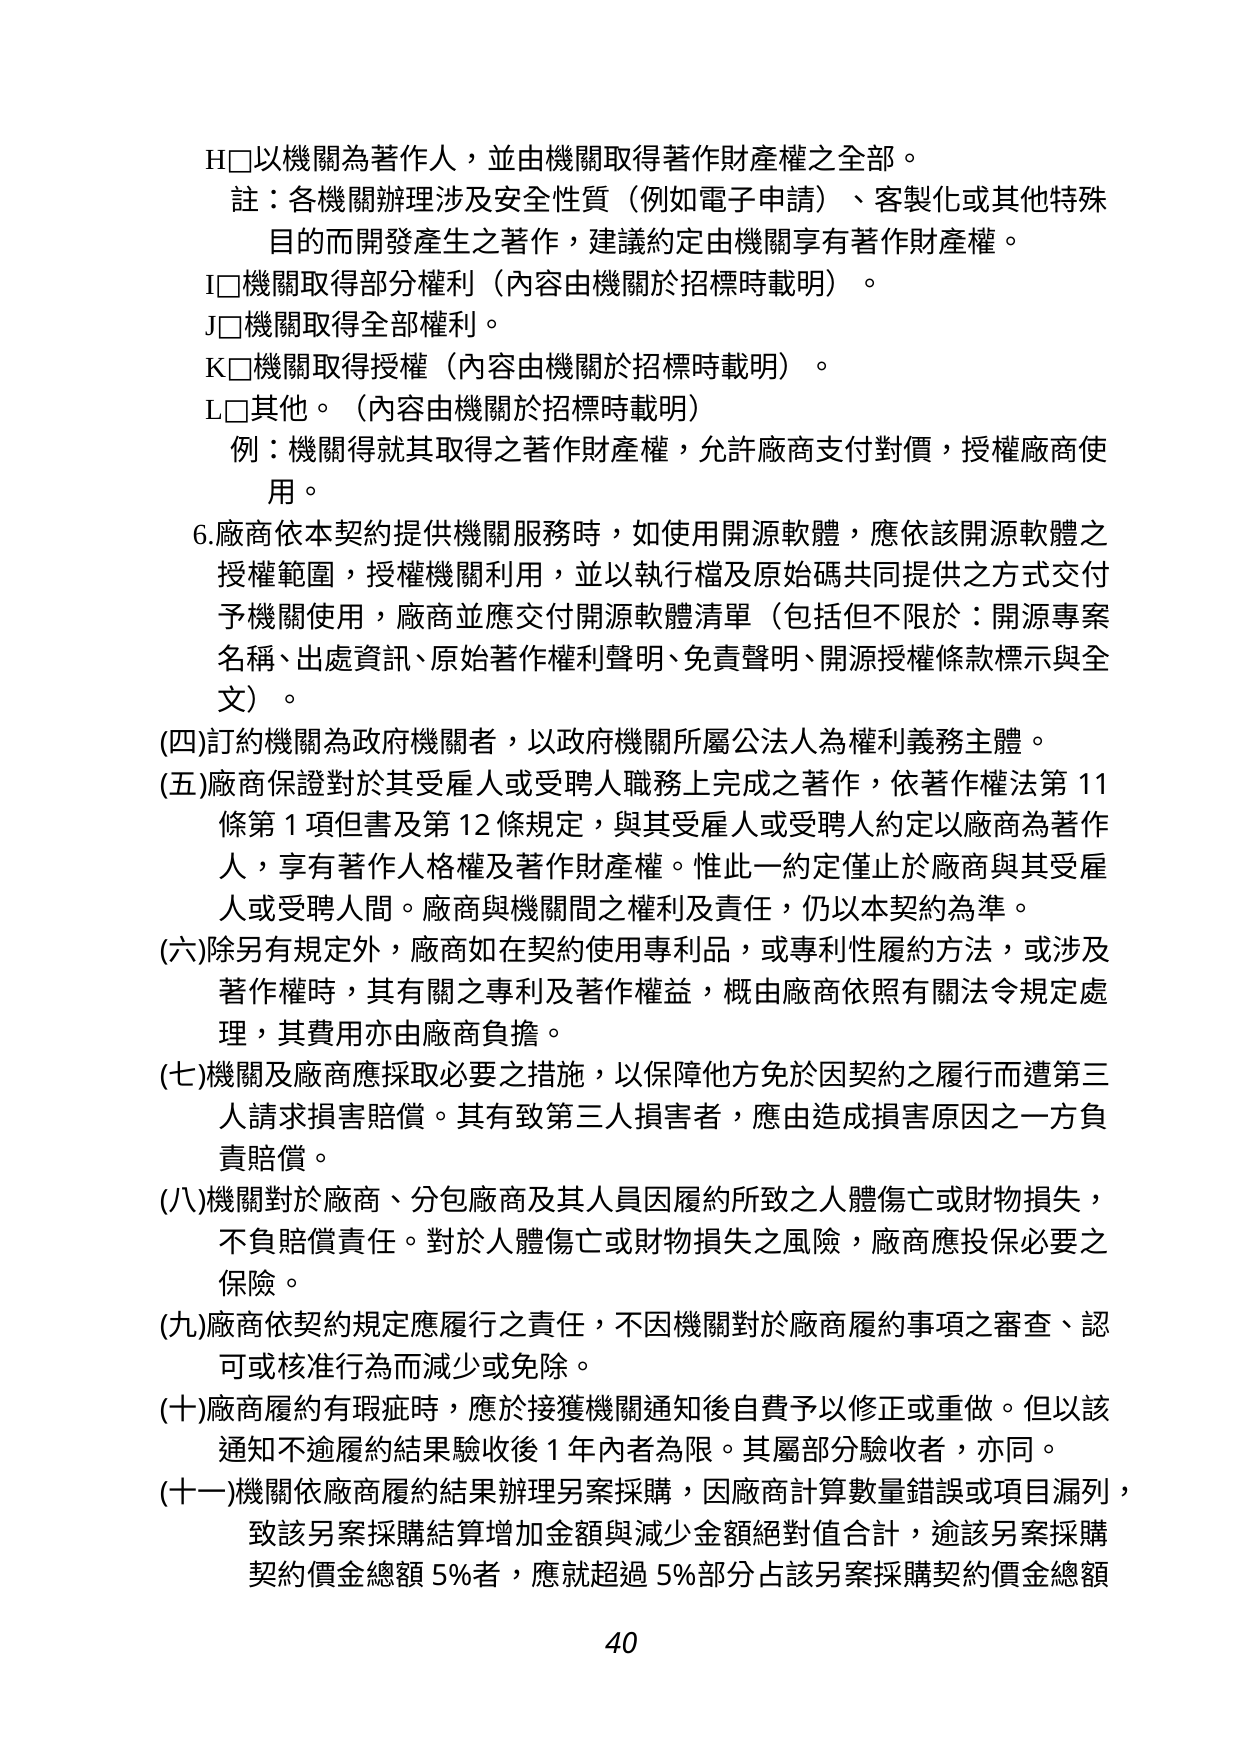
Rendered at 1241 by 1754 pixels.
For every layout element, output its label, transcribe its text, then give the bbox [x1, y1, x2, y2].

text (十一)機關依廠商履約結果辦理另案採購，因廠商計算數量錯誤或項目漏列，致該另案採購結算增加金額與減少金額絕對值合計，逾該另案採購契約價金總額5%者，應就超過5%部分占該另案採購契約價金總額之比率，乘以本契約價金總額計算違約金。但本款累計違約金以本契約價金總額之10%為上限。 [159, 1469, 1110, 1594]
text (四)訂約機關為政府機關者，以政府機關所屬公法人為權利義務主體。 [159, 719, 1110, 761]
text K□機關取得授權（內容由機關於招標時載明）。 [205, 344, 1110, 386]
text (六)除另有規定外，廠商如在契約使用專利品，或專利性履約方法，或涉及著作權時，其有關之專利及著作權益，概由廠商依照有關法令規定處理，其費用亦由廠商負擔。 [159, 927, 1110, 1052]
text (八)機關對於廠商、分包廠商及其人員因履約所致之人體傷亡或財物損失，不負賠償責任。對於人體傷亡或財物損失之風險，廠商應投保必要之保險。 [159, 1177, 1110, 1302]
text (五)廠商保證對於其受雇人或受聘人職務上完成之著作，依著作權法第11條第1項但書及第12條規定，與其受雇人或受聘人約定以廠商為著作人，享有著作人格權及著作財產權。惟此一約定僅止於廠商與其受雇人或受聘人間。廠商與機關間之權利及責任，仍以本契約為準。 [159, 761, 1110, 927]
text J□機關取得全部權利。 [205, 302, 1110, 344]
text H□以機關為著作人，並由機關取得著作財產權之全部。 [205, 136, 1110, 177]
text L□其他。（內容由機關於招標時載明） [205, 386, 1110, 427]
text 註：各機關辦理涉及安全性質（例如電子申請）、客製化或其他特殊目的而開發產生之著作，建議約定由機關享有著作財產權。 [230, 177, 1110, 261]
text I□機關取得部分權利（內容由機關於招標時載明）。 [205, 261, 1110, 302]
text (十)廠商履約有瑕疵時，應於接獲機關通知後自費予以修正或重做。但以該通知不逾履約結果驗收後1年內者為限。其屬部分驗收者，亦同。 [159, 1386, 1110, 1469]
text (九)廠商依契約規定應履行之責任，不因機關對於廠商履約事項之審查、認可或核准行為而減少或免除。 [159, 1302, 1110, 1386]
text 例：機關得就其取得之著作財產權，允許廠商支付對價，授權廠商使用。 [230, 427, 1110, 511]
text 6.廠商依本契約提供機關服務時，如使用開源軟體，應依該開源軟體之授權範圍，授權機關利用，並以執行檔及原始碼共同提供之方式交付予機關使用，廠商並應交付開源軟體清單（包括但不限於：開源專案名稱、出處資訊、原始著作權利聲明、免責聲明、開源授權條款標示與全文）。 [192, 511, 1110, 719]
text (七)機關及廠商應採取必要之措施，以保障他方免於因契約之履行而遭第三人請求損害賠償。其有致第三人損害者，應由造成損害原因之一方負責賠償。 [159, 1052, 1110, 1177]
